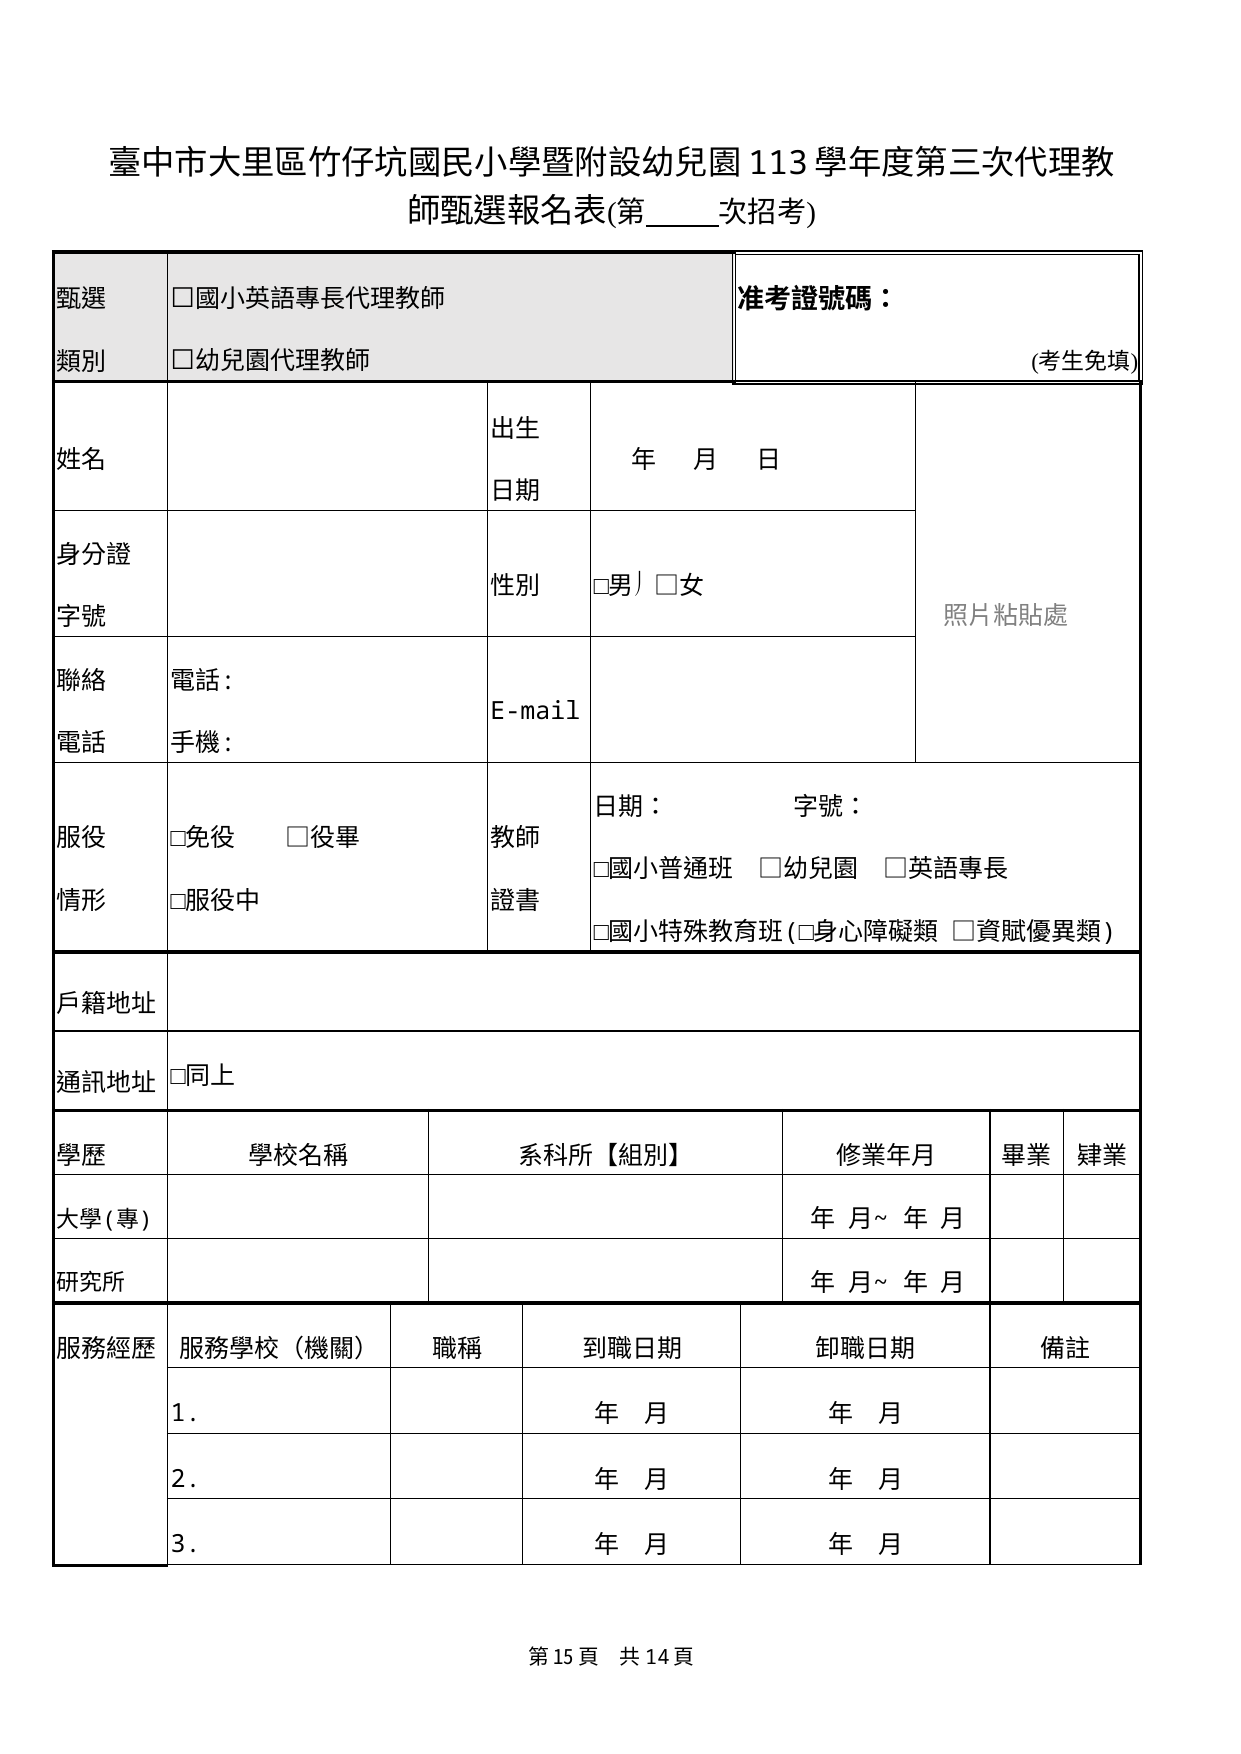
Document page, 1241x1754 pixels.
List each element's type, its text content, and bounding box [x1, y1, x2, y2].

table_cell 2. [168, 1434, 390, 1498]
table_cell [1064, 1175, 1139, 1238]
table_cell [391, 1434, 522, 1498]
table_cell 年 月 [741, 1368, 989, 1433]
table_cell [391, 1499, 522, 1564]
table_cell [991, 1499, 1139, 1564]
table_cell 學歷 [55, 1112, 167, 1174]
table_cell 服務經歷 [55, 1305, 167, 1564]
table_cell 年 月~ 年 月 [783, 1175, 989, 1238]
table_cell [991, 1239, 1063, 1301]
table_cell 備註 [991, 1305, 1139, 1367]
table_cell 學校名稱 [168, 1112, 428, 1174]
table_cell 年 月~ 年 月 [783, 1239, 989, 1301]
table_header 准考證號碼： (考生免填) [736, 255, 1138, 380]
table_cell 教師 證書 [488, 763, 590, 950]
table_cell □免役 □役畢 □服役中 [168, 763, 487, 950]
table_cell [991, 1175, 1063, 1238]
table_cell [991, 1368, 1139, 1433]
table_cell 服役 情形 [55, 763, 167, 950]
table_cell [168, 954, 1139, 1029]
table_cell [991, 1434, 1139, 1498]
table_cell [391, 1368, 522, 1433]
table_cell 畢業 [991, 1112, 1063, 1174]
table_cell [1064, 1239, 1139, 1301]
table_cell 卸職日期 [741, 1305, 989, 1367]
table_header ☐國小英語專長代理教師 ☐幼兒園代理教師 [168, 254, 732, 380]
table_cell [168, 511, 487, 636]
table_cell 姓名 [55, 383, 167, 510]
table_cell 年 月 [523, 1368, 740, 1433]
table_cell [429, 1239, 782, 1301]
text 臺中市大里區竹仔坑國民小學暨附設幼兒園113學年度第三次代理教師甄選報名表(第 次招考) [100, 136, 1122, 232]
table_cell 性別 [488, 511, 590, 636]
table_cell 通訊地址 [55, 1032, 167, 1109]
table_cell 聯絡 電話 [55, 637, 167, 762]
table_cell 研究所 [55, 1239, 167, 1301]
table_cell 照片粘貼處 [916, 385, 1139, 762]
table_cell 戶籍地址 [55, 954, 167, 1029]
table_cell [168, 1239, 428, 1301]
table_cell 大學(專) [55, 1175, 167, 1238]
table_cell E-mail [488, 637, 590, 762]
table_cell 年 月 [741, 1434, 989, 1498]
table_cell 年 月 [523, 1434, 740, 1498]
table_cell 3. [168, 1499, 390, 1564]
table_cell 日期： 字號： □國小普通班 □幼兒園 □英語專長 □國小特殊教育班(□身心障礙類 □資賦優異類) [591, 763, 1139, 950]
table_cell [168, 1175, 428, 1238]
table_cell 身分證 字號 [55, 511, 167, 636]
table_cell □男 □女 [591, 511, 915, 636]
table_cell 職稱 [391, 1305, 522, 1367]
table_cell 電話: 手機: [168, 637, 487, 762]
table_cell 年 月 日 [591, 383, 915, 510]
table_cell 出生 日期 [488, 383, 590, 510]
table_cell 年 月 [741, 1499, 989, 1564]
table_cell 系科所【組別】 [429, 1112, 782, 1174]
table_cell 1. [168, 1368, 390, 1433]
table_cell [591, 637, 915, 762]
table_cell 服務學校（機關） [168, 1305, 390, 1367]
table_cell 修業年月 [783, 1112, 989, 1174]
table_header 甄選 類別 [55, 254, 167, 380]
table_cell 到職日期 [523, 1305, 740, 1367]
table_cell 肄業 [1064, 1112, 1139, 1174]
table_cell □同上 [168, 1032, 1139, 1109]
table_cell [168, 383, 487, 510]
table_cell 年 月 [523, 1499, 740, 1564]
table_cell [429, 1175, 782, 1238]
